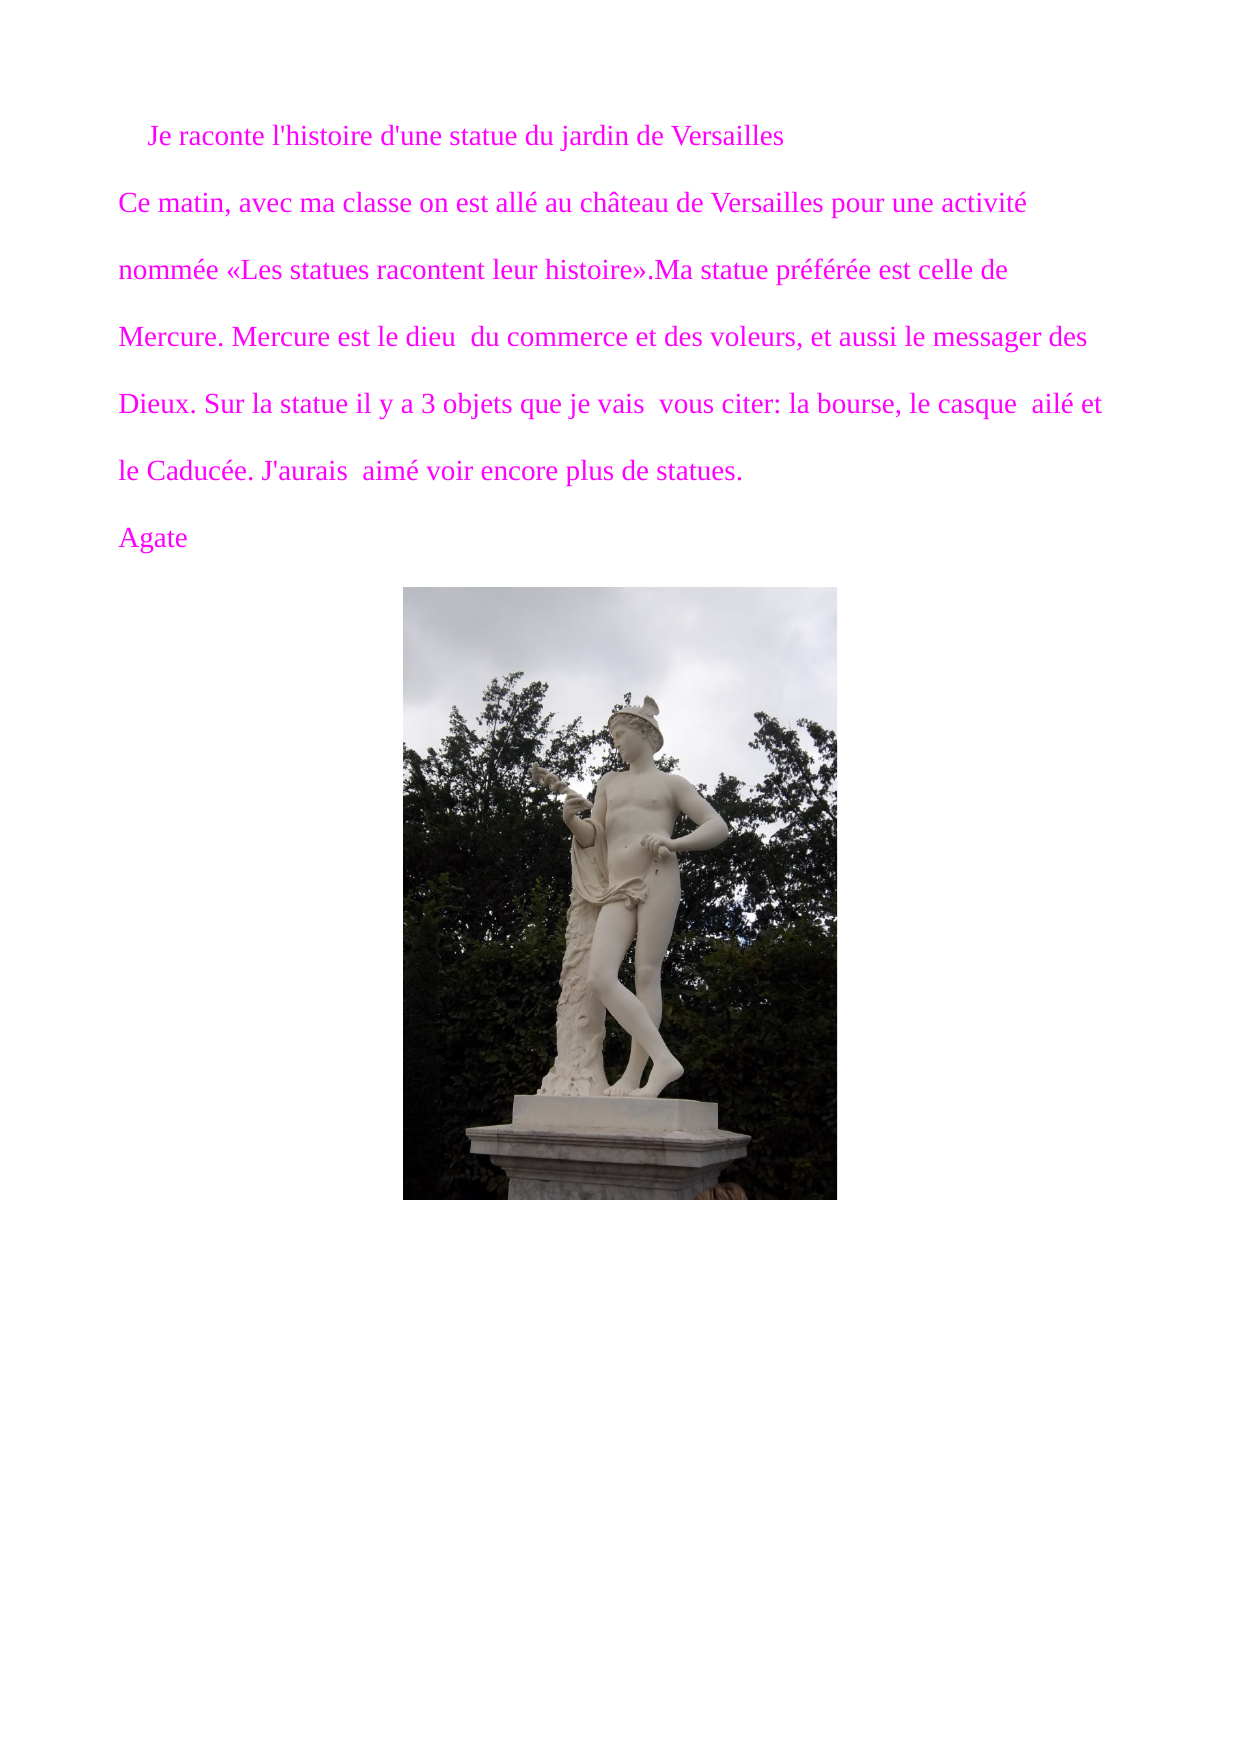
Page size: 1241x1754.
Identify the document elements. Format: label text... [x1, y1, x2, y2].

text Mercure. Mercure est le dieu du commerce et des voleurs, et aussi le messager des [118, 319, 1122, 353]
text Je raconte l'histoire d'une statue du jardin de Versailles [118, 118, 1122, 152]
text le Caducée. J'aurais aimé voir encore plus de statues. [118, 453, 1122, 487]
text nommée «Les statues racontent leur histoire».Ma statue préférée est celle de [118, 252, 1122, 286]
text Ce matin, avec ma classe on est allé au château de Versailles pour une activité [118, 185, 1122, 219]
text Dieux. Sur la statue il y a 3 objets que je vais vous citer: la bourse, le casque ailé et [118, 386, 1122, 420]
text Agate [118, 521, 1122, 554]
